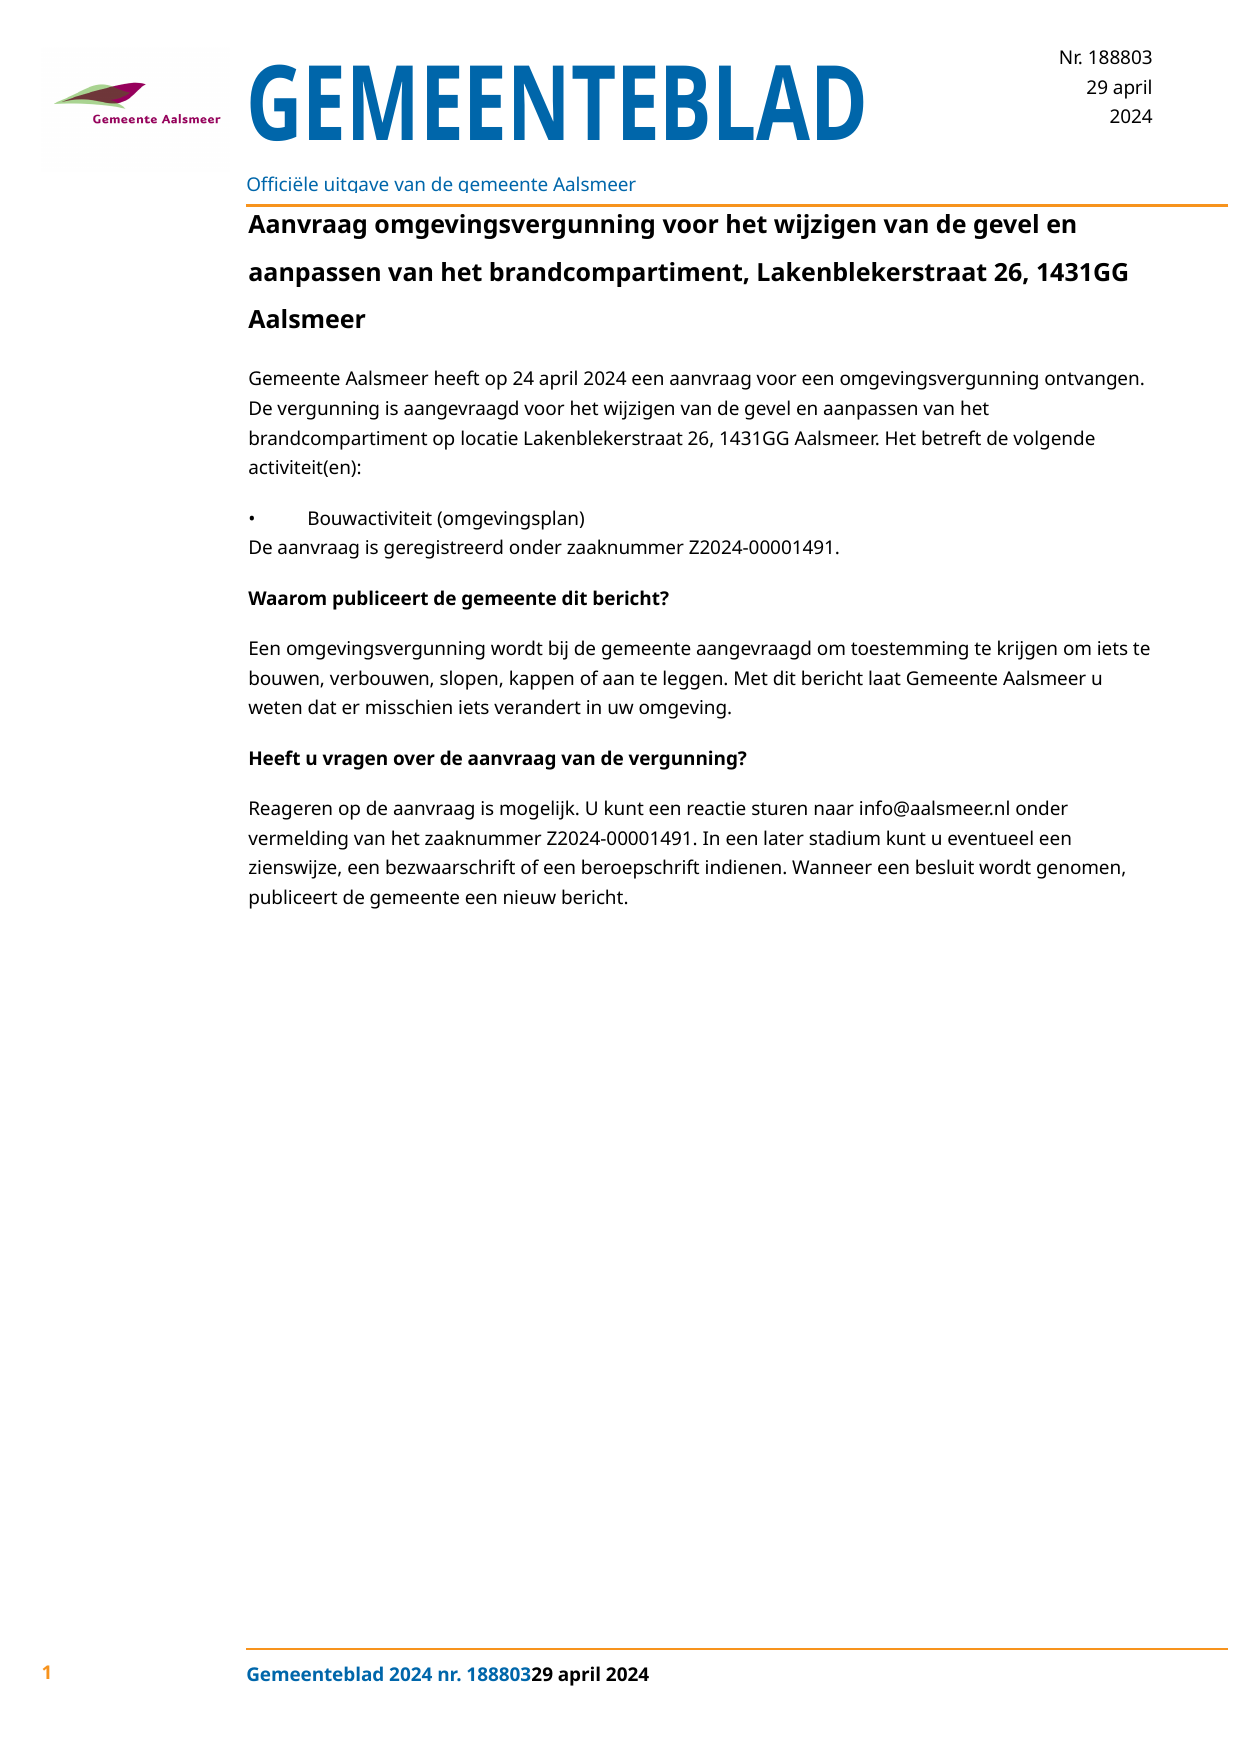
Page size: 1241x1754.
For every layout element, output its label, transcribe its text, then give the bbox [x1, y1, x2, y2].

text Reageren op de aanvraag is mogelijk. U kunt een reactie sturen naar info@aalsmeer.nl onder vermelding van het zaaknummer Z2024-00001491. In een later stadium kunt u eventueel een zienswijze, een bezwaarschrift of een beroepschrift indienen. Wanneer een besluit wordt genomen, publiceert de gemeente een nieuw bericht. [248, 795, 1152, 909]
text Een omgevingsvergunning wordt bij de gemeente aangevraagd om toestemming te krijgen om iets te bouwen, verbouwen, slopen, kappen of aan te leggen. Met dit bericht laat Gemeente Aalsmeer u weten dat er misschien iets verandert in uw omgeving. [248, 635, 1152, 720]
text Aanvraag omgevingsvergunning voor het wijzigen van de gevel en aanpassen van het brandcompartiment, Lakenblekerstraat 26, 1431GG Aalsmeer [248, 207, 1152, 336]
text Gemeente Aalsmeer heeft op 24 april 2024 een aanvraag voor een omgevingsvergunning ontvangen. De vergunning is aangevraagd voor het wijzigen van de gevel en aanpassen van het brandcompartiment op locatie Lakenblekerstraat 26, 1431GG Aalsmeer. Het betreft de volgende activiteit(en): [248, 366, 1152, 480]
text De aanvraag is geregistreerd onder zaaknummer Z2024-00001491. [248, 534, 1152, 560]
text Waarom publiceert de gemeente dit bericht? [248, 585, 1152, 610]
picture [41, 47, 231, 172]
text Heeft u vragen over de aanvraag van de vergunning? [248, 745, 1152, 770]
list Bouwactiviteit (omgevingsplan) [248, 505, 1152, 530]
